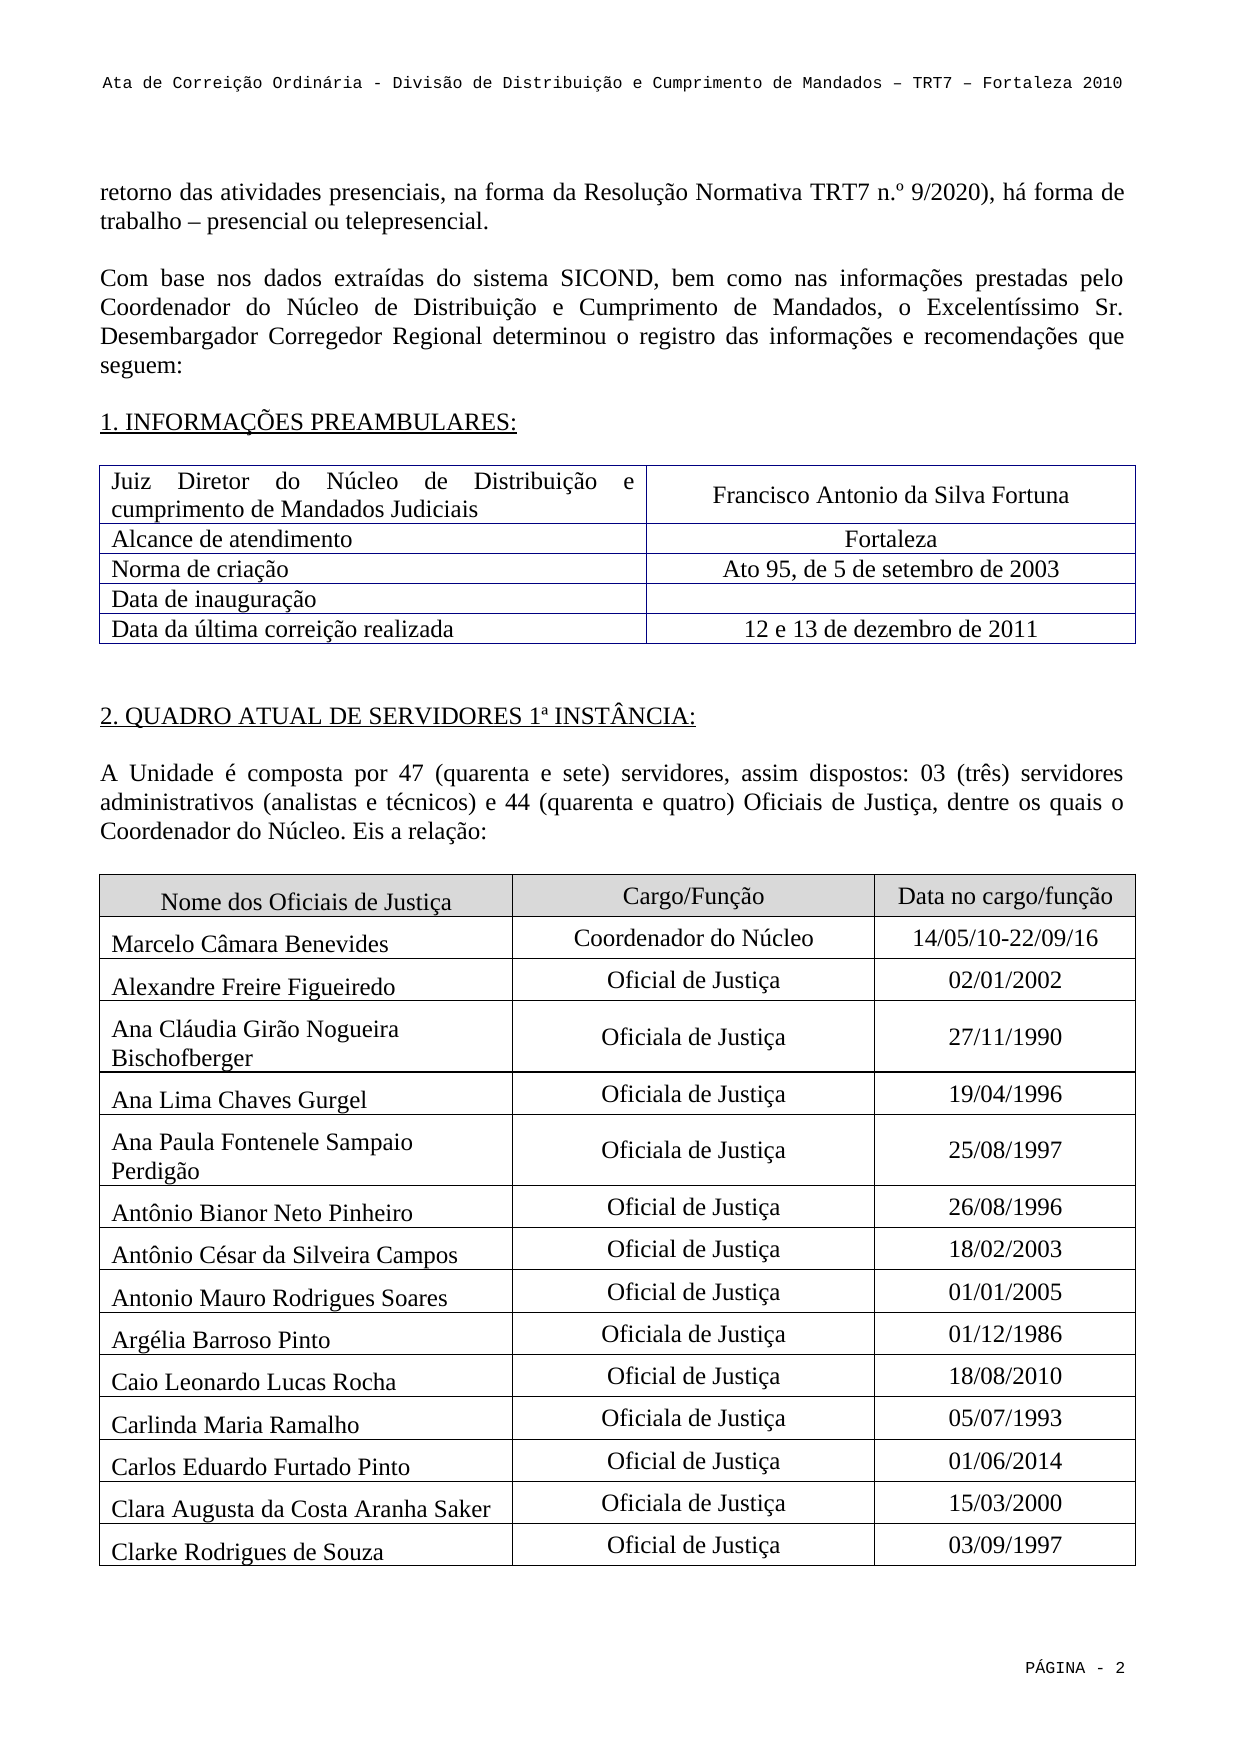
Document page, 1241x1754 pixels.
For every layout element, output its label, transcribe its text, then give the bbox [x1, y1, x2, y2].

table_cell Oficial de Justiça [513, 1524, 874, 1565]
text A Unidade é composta por 47 (quarenta e sete) servidores, assim dispostos: 03 (três) servidores administrativos (analistas e técnicos) e 44 (quarenta e quatro) Oficiais de Justiça, dentre os quais o Coordenador do Núcleo. Eis a relação: [100, 758, 1125, 845]
table_cell Oficiala de Justiça [513, 1313, 874, 1354]
table_cell 14/05/10-22/09/16 [875, 917, 1135, 958]
table_cell 15/03/2000 [875, 1482, 1135, 1523]
table_cell Oficial de Justiça [513, 1440, 874, 1481]
table_cell Antonio Mauro Rodrigues Soares [100, 1270, 512, 1312]
table_cell 25/08/1997 [875, 1115, 1135, 1185]
text 2. QUADRO ATUAL DE SERVIDORES 1ª INSTÂNCIA: [100, 701, 1125, 730]
table_cell 05/07/1993 [875, 1397, 1135, 1438]
table_cell 01/06/2014 [875, 1440, 1135, 1481]
text retorno das atividades presenciais, na forma da Resolução Normativa TRT7 n.º 9/2020), há forma de trabalho – presencial ou telepresencial. [100, 177, 1125, 235]
table_cell Carlinda Maria Ramalho [100, 1397, 512, 1438]
table_cell Oficiala de Justiça [513, 1001, 874, 1071]
table_cell Oficiala de Justiça [513, 1482, 874, 1523]
table_cell Data da última correição realizada [100, 614, 646, 642]
table_cell 03/09/1997 [875, 1524, 1135, 1565]
table_cell Alcance de atendimento [100, 524, 646, 553]
table_header Cargo/Função [513, 875, 874, 916]
table_cell Caio Leonardo Lucas Rocha [100, 1355, 512, 1396]
table_cell 02/01/2002 [875, 959, 1135, 1000]
table_header Juiz Diretor do Núcleo de Distribuição e cumprimento de Mandados Judiciais [100, 466, 646, 523]
table_cell Oficial de Justiça [513, 1228, 874, 1269]
table_cell Data de inauguração [100, 584, 646, 613]
table_cell Antônio Bianor Neto Pinheiro [100, 1186, 512, 1227]
table_cell Argélia Barroso Pinto [100, 1313, 512, 1354]
table_cell Oficial de Justiça [513, 959, 874, 1000]
table_cell [647, 584, 1135, 613]
table_cell 18/02/2003 [875, 1228, 1135, 1269]
table_cell 18/08/2010 [875, 1355, 1135, 1396]
table_cell Marcelo Câmara Benevides [100, 917, 512, 958]
table_header Data no cargo/função [875, 875, 1135, 916]
table_cell Clarke Rodrigues de Souza [100, 1524, 512, 1565]
table_cell 26/08/1996 [875, 1186, 1135, 1227]
table_cell Ana Lima Chaves Gurgel [100, 1073, 512, 1114]
table_cell Oficial de Justiça [513, 1270, 874, 1312]
table_cell 01/12/1986 [875, 1313, 1135, 1354]
table_header Francisco Antonio da Silva Fortuna [647, 466, 1135, 523]
table_header Nome dos Oficiais de Justiça [100, 875, 512, 916]
table_cell Oficiala de Justiça [513, 1397, 874, 1438]
table_cell 19/04/1996 [875, 1073, 1135, 1114]
table_cell Coordenador do Núcleo [513, 917, 874, 958]
text 1. INFORMAÇÕES PREAMBULARES: [100, 407, 1125, 436]
table_cell Ato 95, de 5 de setembro de 2003 [647, 554, 1135, 583]
text Com base nos dados extraídas do sistema SICOND, bem como nas informações prestadas pelo Coordenador do Núcleo de Distribuição e Cumprimento de Mandados, o Excelentíssimo Sr. Desembargador Corregedor Regional determinou o registro das informações e recomendações que seguem: [100, 263, 1125, 378]
table_cell Oficiala de Justiça [513, 1115, 874, 1185]
table_cell Carlos Eduardo Furtado Pinto [100, 1440, 512, 1481]
table_cell Oficiala de Justiça [513, 1073, 874, 1114]
table_cell Oficial de Justiça [513, 1186, 874, 1227]
table_cell Antônio César da Silveira Campos [100, 1228, 512, 1269]
table_cell Oficial de Justiça [513, 1355, 874, 1396]
table_cell Fortaleza [647, 524, 1135, 553]
table_cell 12 e 13 de dezembro de 2011 [647, 614, 1135, 642]
table_cell Ana Cláudia Girão Nogueira Bischofberger [100, 1001, 512, 1071]
table_cell 27/11/1990 [875, 1001, 1135, 1071]
table_cell Ana Paula Fontenele Sampaio Perdigão [100, 1115, 512, 1185]
table_cell Norma de criação [100, 554, 646, 583]
table_cell Clara Augusta da Costa Aranha Saker [100, 1482, 512, 1523]
table_cell Alexandre Freire Figueiredo [100, 959, 512, 1000]
table_cell 01/01/2005 [875, 1270, 1135, 1312]
